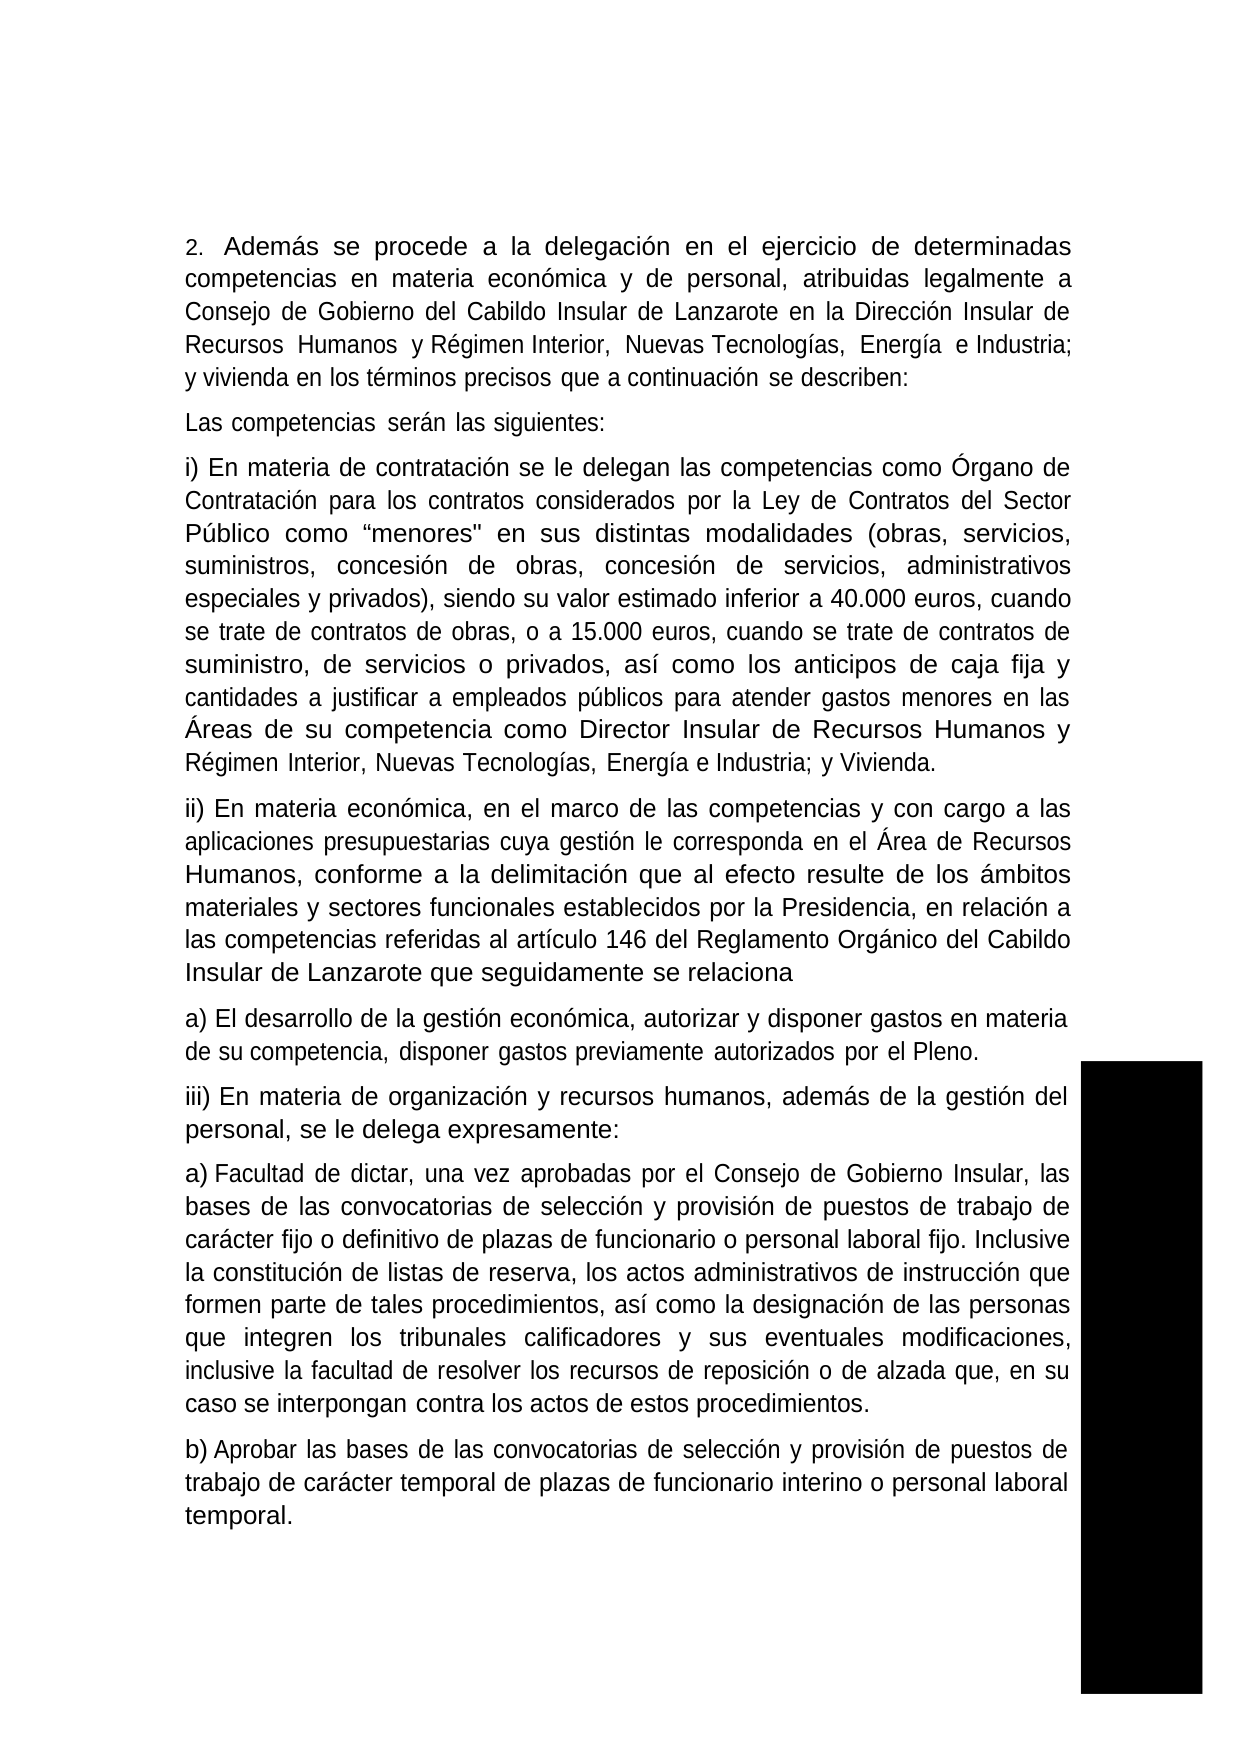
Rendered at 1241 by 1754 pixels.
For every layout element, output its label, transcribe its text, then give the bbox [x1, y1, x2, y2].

list En materia de organización y recursos humanos, además de la gestión del personal, se le delega expresamente: [185, 1081, 1070, 1144]
list Además se procede a la delegación en el ejercicio de determinadas competencias en materia económica y de personal, atribuidas legalmente a Consejo de Gobierno del Cabildo Insular de Lanzarote en la Dirección Insular de Recursos Humanos y Régimen Interior, Nuevas Tecnologías, Energía e Industria; y vivienda en los términos precisos que a continuación se describen: [184, 231, 1072, 392]
list Aprobar las bases de las convocatorias de selección y provisión de puestos de trabajo de carácter temporal de plazas de funcionario interino o personal laboral temporal. [185, 1434, 1070, 1530]
text Las competencias serán las siguientes: [185, 407, 1215, 436]
list Facultad de dictar, una vez aprobadas por el Consejo de Gobierno Insular, las bases de las convocatorias de selección y provisión de puestos de trabajo de carácter fijo o definitivo de plazas de funcionario o personal laboral fijo. Inclusive la constitución de listas de reserva, los actos administrativos de instrucción que formen parte de tales procedimientos, así como la designación de las personas que integren los tribunales calificadores y sus eventuales modificaciones, inclusive la facultad de resolver los recursos de reposición o de alzada que, en su caso se interpongan contra los actos de estos procedimientos. [185, 1158, 1072, 1418]
text a) El desarrollo de la gestión económica, autorizar y disponer gastos en materia de su competencia, disponer gastos previamente autorizados por el Pleno. [185, 1003, 1069, 1066]
list En materia de contratación se le delegan las competencias como Órgano de Contratación para los contratos considerados por la Ley de Contratos del Sector Público como “menores" en sus distintas modalidades (obras, servicios, suministros, concesión de obras, concesión de servicios, administrativos especiales y privados), siendo su valor estimado inferior a 40.000 euros, cuando se trate de contratos de obras, o a 15.000 euros, cuando se trate de contratos de suministro, de servicios o privados, así como los anticipos de caja fija y cantidades a justificar a empleados públicos para atender gastos menores en las Áreas de su competencia como Director Insular de Recursos Humanos y Régimen Interior, Nuevas Tecnologías, Energía e Industria; y Vivienda. [184, 452, 1072, 777]
list En materia económica, en el marco de las competencias y con cargo a las aplicaciones presupuestarias cuya gestión le corresponda en el Área de Recursos Humanos, conforme a la delimitación que al efecto resulte de los ámbitos materiales y sectores funcionales establecidos por la Presidencia, en relación a las competencias referidas al artículo 146 del Reglamento Orgánico del Cabildo Insular de Lanzarote que seguidamente se relaciona [184, 793, 1072, 987]
picture [1080, 1061, 1203, 1694]
